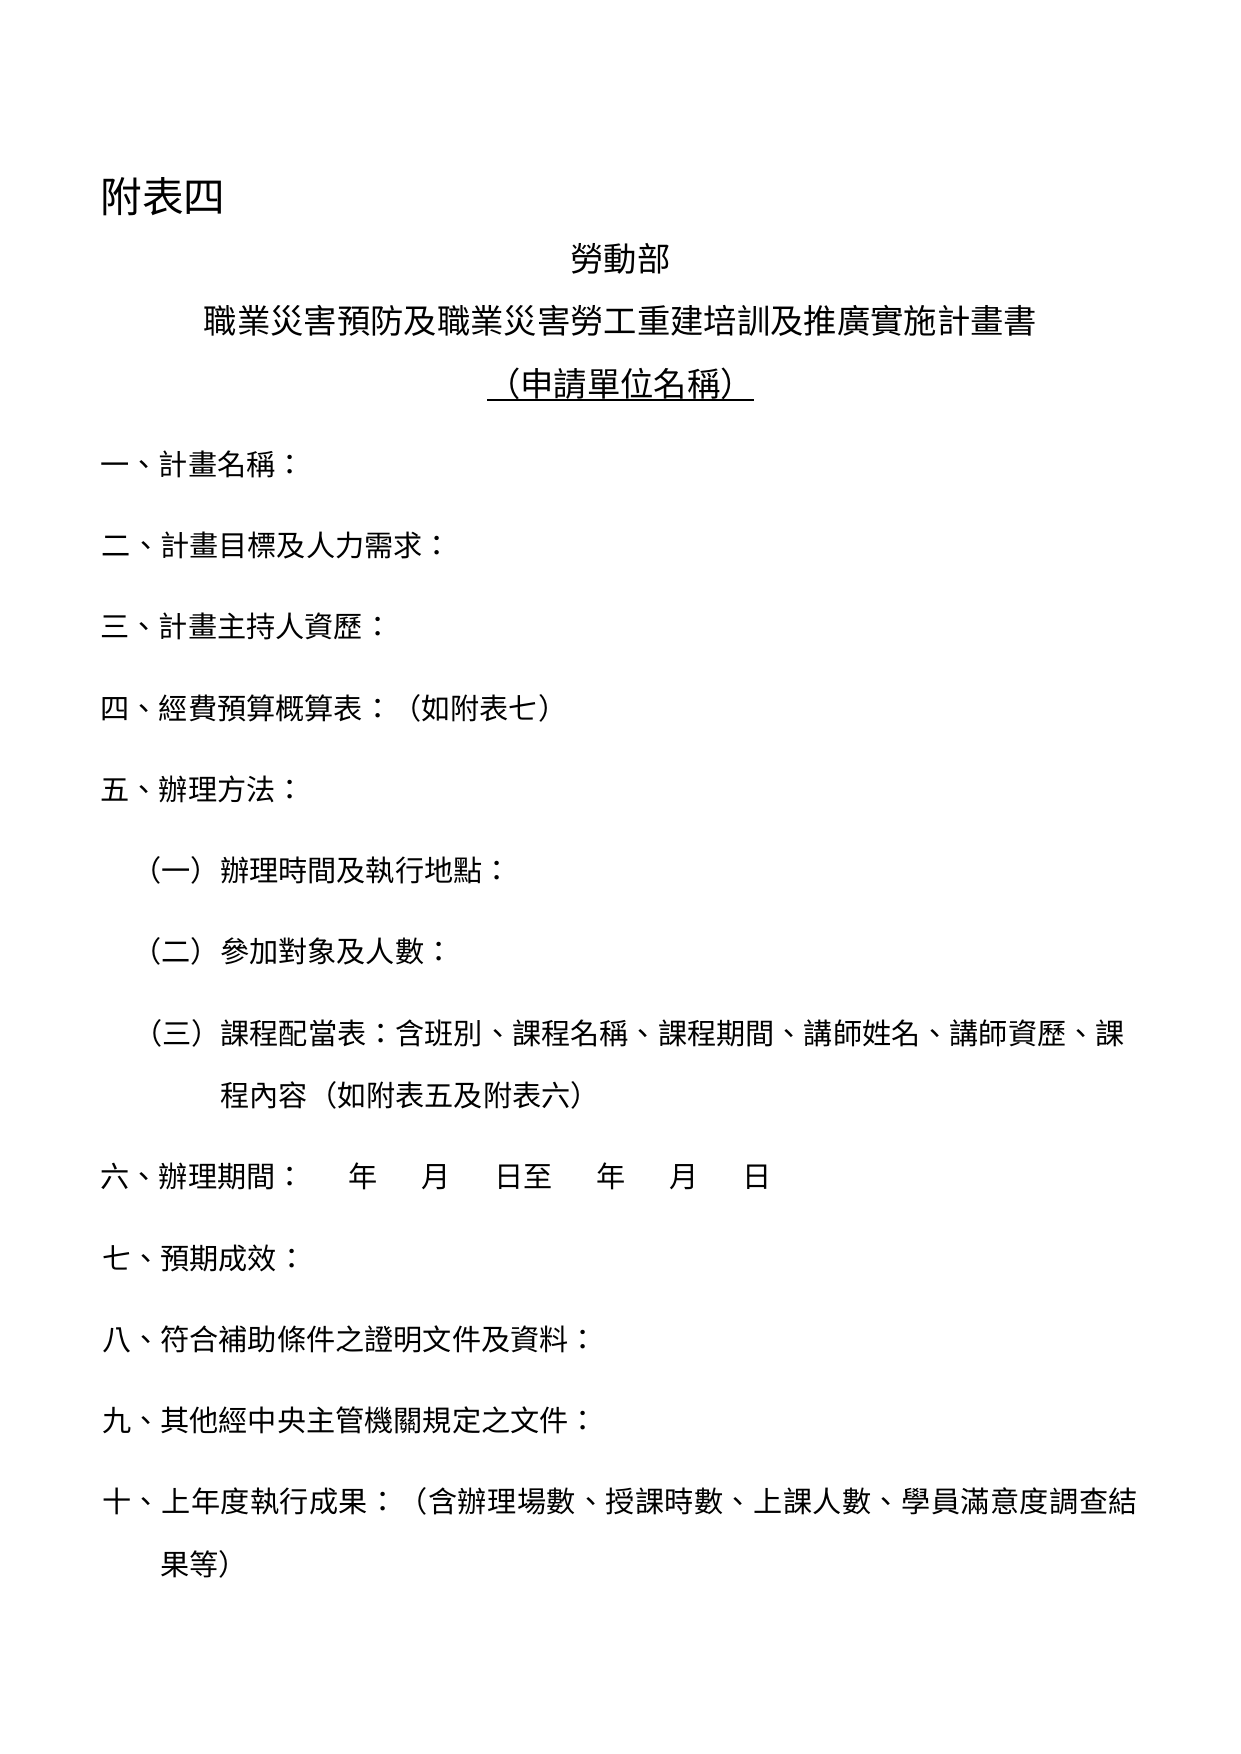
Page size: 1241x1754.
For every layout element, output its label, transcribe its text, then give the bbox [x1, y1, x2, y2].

text 勞動部 [100, 215, 1140, 277]
text 三、計畫主持人資歷： [100, 583, 1140, 646]
text （三）課程配當表：含班別、課程名稱、課程期間、講師姓名、講師資歷、課程內容（如附表五及附表六） [133, 990, 1140, 1115]
text 九、其他經中央主管機關規定之文件： [102, 1377, 1140, 1440]
text 四、經費預算概算表：（如附表七） [100, 665, 1140, 727]
text （一）辦理時間及執行地點： [100, 827, 1140, 890]
text （二）參加對象及人數： [100, 908, 1140, 971]
text 二、計畫目標及人力需求： [102, 502, 1140, 565]
text 職業災害預防及職業災害勞工重建培訓及推廣實施計畫書 [100, 277, 1140, 340]
text （申請單位名稱） [100, 340, 1140, 402]
text 十、上年度執行成果：（含辦理場數、授課時數、上課人數、學員滿意度調查結果等） [102, 1458, 1140, 1583]
text 一、計畫名稱： [100, 421, 1140, 483]
text 附表四 [100, 152, 1140, 215]
text 六、辦理期間： 年 月 日至 年 月 日 [100, 1133, 1140, 1196]
text 七、預期成效： [102, 1215, 1140, 1277]
text 五、辦理方法： [100, 746, 1140, 808]
text 八、符合補助條件之證明文件及資料： [102, 1296, 1140, 1358]
